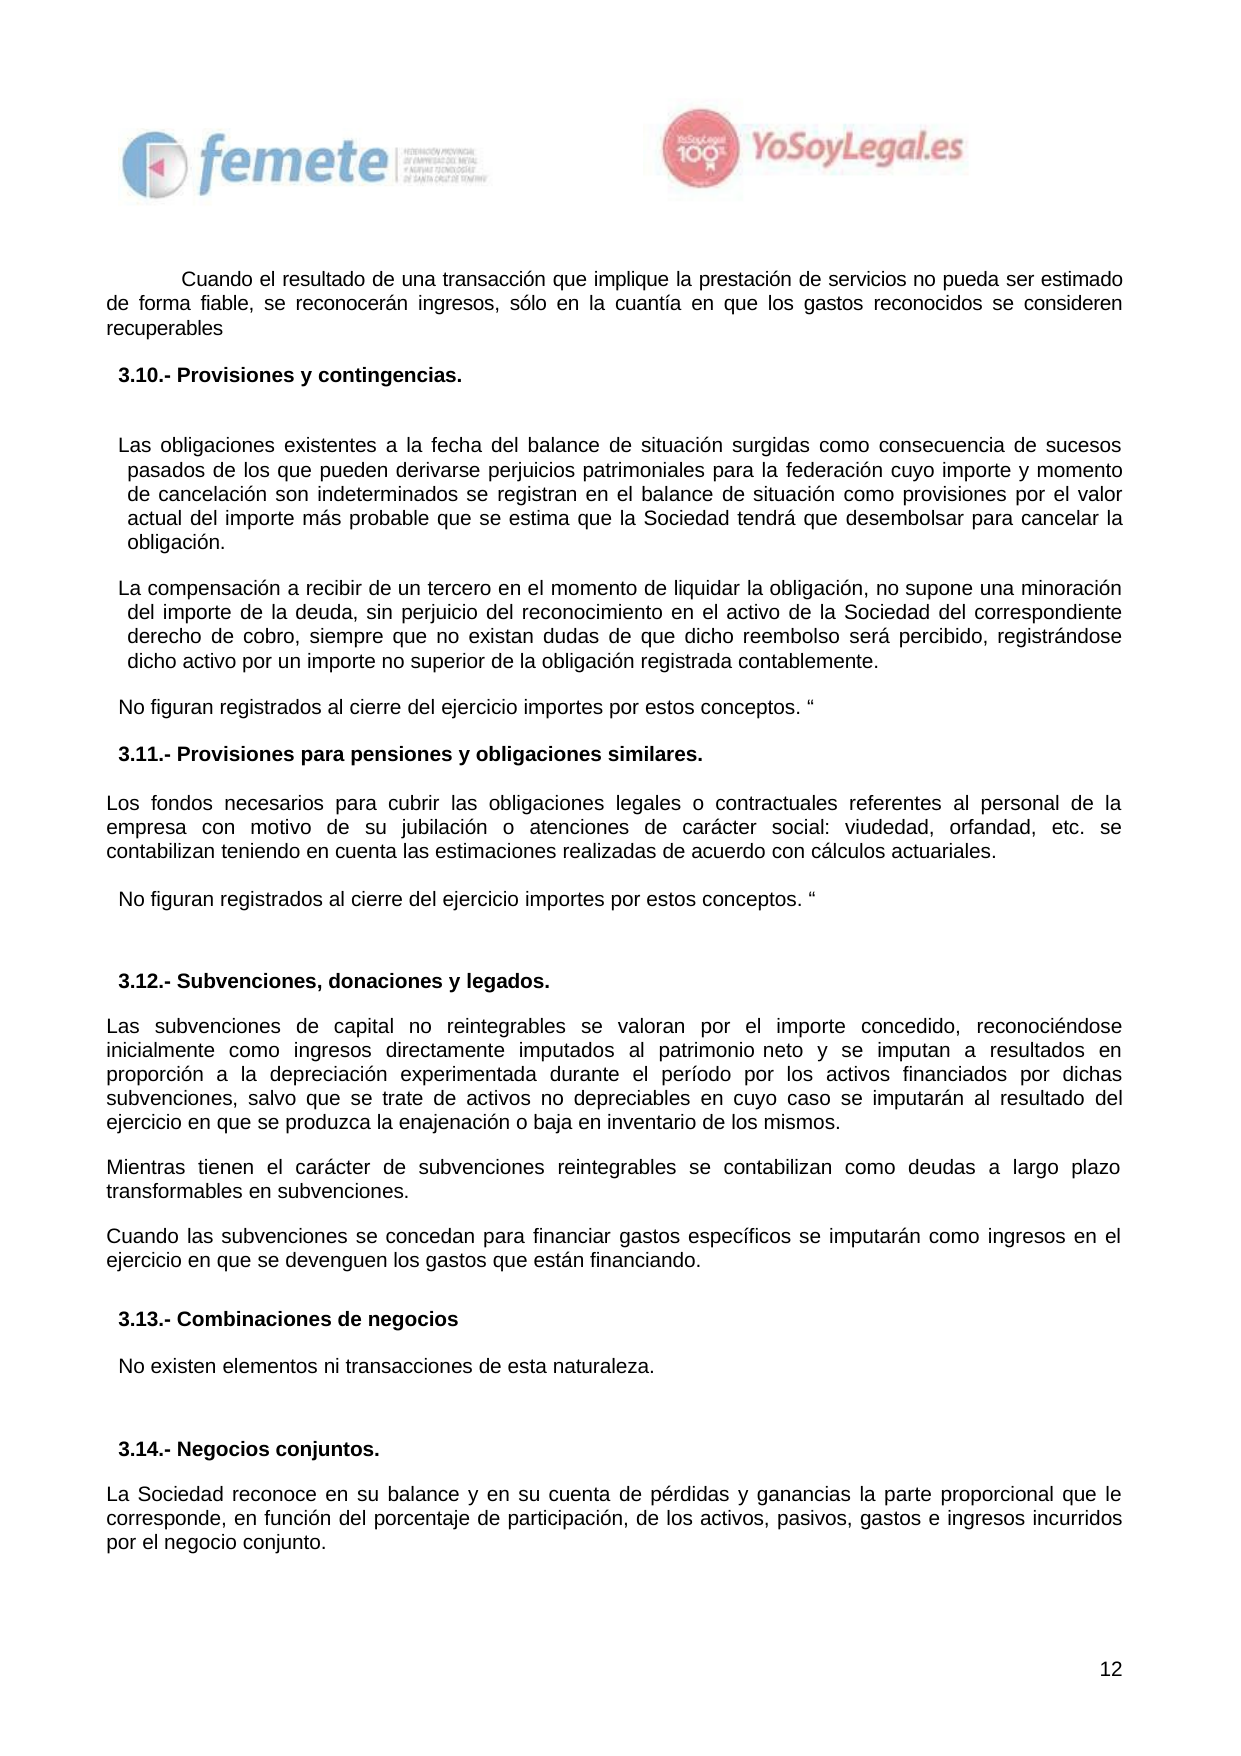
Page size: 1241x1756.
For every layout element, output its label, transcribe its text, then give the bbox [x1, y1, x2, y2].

subtitle 3.13.- Combinaciones de negocios [118, 1306, 1134, 1330]
text Los fondos necesarios para cubrir las obligaciones legales o contractuales referentes al personal de la empresa con motivo de su jubilación o atenciones de carácter social: viudedad, orfandad, etc. se contabilizan teniendo en cuenta las estimaciones realizadas de acuerdo con cálculos actuariales. [106, 790, 1122, 863]
text La Sociedad reconoce en su balance y en su cuenta de pérdidas y ganancias la parte proporcional que le corresponde, en función del porcentaje de participación, de los activos, pasivos, gastos e ingresos incurridos por el negocio conjunto. [106, 1481, 1123, 1554]
text La compensación a recibir de un tercero en el momento de liquidar la obligación, no supone una minoración del importe de la deuda, sin perjuicio del reconocimiento en el activo de la Sociedad del correspondiente derecho de cobro, siempre que no existan dudas de que dicho reembolso será percibido, registrándose dicho activo por un importe no superior de la obligación registrada contablemente. [118, 576, 1123, 672]
subtitle 3.11.- Provisiones para pensiones y obligaciones similares. [118, 742, 1134, 766]
text No figuran registrados al cierre del ejercicio importes por estos conceptos. “ [118, 694, 1134, 718]
subtitle 3.14.- Negocios conjuntos. [118, 1437, 1134, 1461]
text No figuran registrados al cierre del ejercicio importes por estos conceptos. “ [118, 886, 1134, 910]
text Las obligaciones existentes a la fecha del balance de situación surgidas como consecuencia de sucesos pasados de los que pueden derivarse perjuicios patrimoniales para la federación cuyo importe y momento de cancelación son indeterminados se registran en el balance de situación como provisiones por el valor actual del importe más probable que se estima que la Sociedad tendrá que desembolsar para cancelar la obligación. [118, 433, 1123, 554]
text Mientras tienen el carácter de subvenciones reintegrables se contabilizan como deudas a largo plazo transformables en subvenciones. [106, 1155, 1122, 1203]
text Las subvenciones de capital no reintegrables se valoran por el importe concedido, reconociéndose inicialmente como ingresos directamente imputados al patrimonio neto y se imputan a resultados en proporción a la depreciación experimentada durante el período por los activos financiados por dichas subvenciones, salvo que se trate de activos no depreciables en cuyo caso se imputarán al resultado del ejercicio en que se produzca la enajenación o baja en inventario de los mismos. [106, 1013, 1123, 1134]
subtitle 3.12.- Subvenciones, donaciones y legados. [118, 969, 1134, 993]
text No existen elementos ni transacciones de esta naturaleza. [118, 1354, 1134, 1378]
text Cuando las subvenciones se concedan para financiar gastos específicos se imputarán como ingresos en el ejercicio en que se devenguen los gastos que están financiando. [106, 1224, 1122, 1272]
text Cuando el resultado de una transacción que implique la prestación de servicios no pueda ser estimado de forma fiable, se reconocerán ingresos, sólo en la cuantía en que los gastos reconocidos se consideren recuperables [106, 267, 1123, 339]
subtitle 3.10.- Provisiones y contingencias. [118, 363, 1134, 387]
